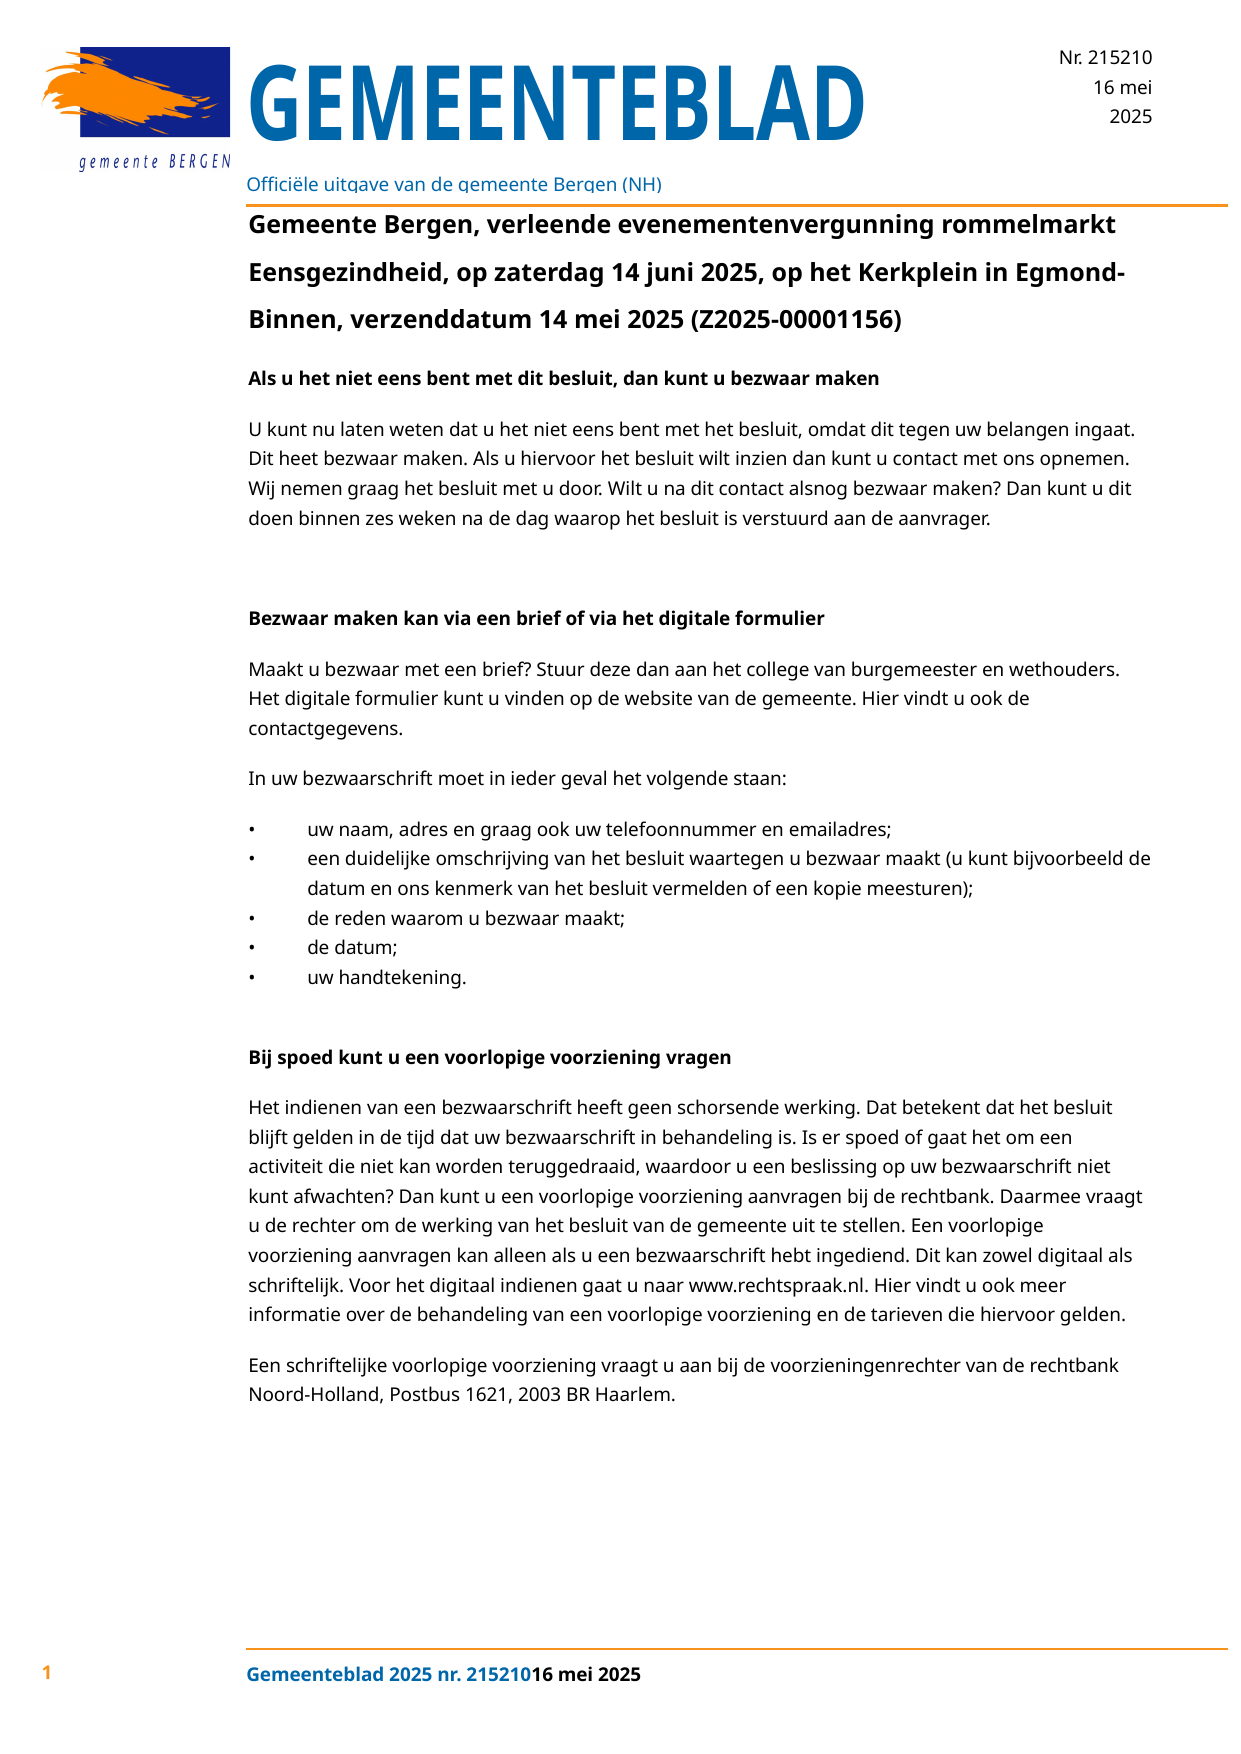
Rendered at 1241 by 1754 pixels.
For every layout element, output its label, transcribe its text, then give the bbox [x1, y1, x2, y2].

text Maakt u bezwaar met een brief? Stuur deze dan aan het college van burgemeester en wethouders. Het digitale formulier kunt u vinden op de website van de gemeente. Hier vindt u ook de contactgegevens. [248, 656, 1152, 741]
list de reden waarom u bezwaar maakt; [248, 905, 1152, 930]
text Een schriftelijke voorlopige voorziening vraagt u aan bij de voorzieningenrechter van de rechtbank Noord-Holland, Postbus 1621, 2003 BR Haarlem. [248, 1352, 1152, 1407]
text Het indienen van een bezwaarschrift heeft geen schorsende werking. Dat betekent dat het besluit blijft gelden in de tijd dat uw bezwaarschrift in behandeling is. Is er spoed of gaat het om een activiteit die niet kan worden teruggedraaid, waardoor u een beslissing op uw bezwaarschrift niet kunt afwachten? Dan kunt u een voorlopige voorziening aanvragen bij de rechtbank. Daarmee vraagt u de rechter om de werking van het besluit van de gemeente uit te stellen. Een voorlopige voorziening aanvragen kan alleen als u een bezwaarschrift hebt ingediend. Dit kan zowel digitaal als schriftelijk. Voor het digitaal indienen gaat u naar www.rechtspraak.nl. Hier vindt u ook meer informatie over de behandeling van een voorlopige voorziening en de tarieven die hiervoor gelden. [248, 1094, 1152, 1327]
text Bij spoed kunt u een voorlopige voorziening vragen [248, 1044, 1152, 1069]
text In uw bezwaarschrift moet in ieder geval het volgende staan: [248, 766, 1152, 791]
list een duidelijke omschrijving van het besluit waartegen u bezwaar maakt (u kunt bijvoorbeeld de datum en ons kenmerk van het besluit vermelden of een kopie meesturen); [248, 846, 1152, 901]
text U kunt nu laten weten dat u het niet eens bent met het besluit, omdat dit tegen uw belangen ingaat. Dit heet bezwaar maken. Als u hiervoor het besluit wilt inzien dan kunt u contact met ons opnemen. Wij nemen graag het besluit met u door. Wilt u na dit contact alsnog bezwaar maken? Dan kunt u dit doen binnen zes weken na de dag waarop het besluit is verstuurd aan de aanvrager. [248, 416, 1152, 530]
list uw naam, adres en graag ook uw telefoonnummer en emailadres; [248, 816, 1152, 842]
list uw handtekening. [248, 964, 1152, 989]
text Gemeente Bergen, verleende evenementenvergunning rommelmarkt Eensgezindheid, op zaterdag 14 juni 2025, op het Kerkplein in Egmond-Binnen, verzenddatum 14 mei 2025 (Z2025-00001156) [248, 207, 1152, 336]
text Bezwaar maken kan via een brief of via het digitale formulier [248, 606, 1152, 631]
list de datum; [248, 934, 1152, 960]
picture [41, 47, 231, 172]
text Als u het niet eens bent met dit besluit, dan kunt u bezwaar maken [248, 366, 1152, 391]
